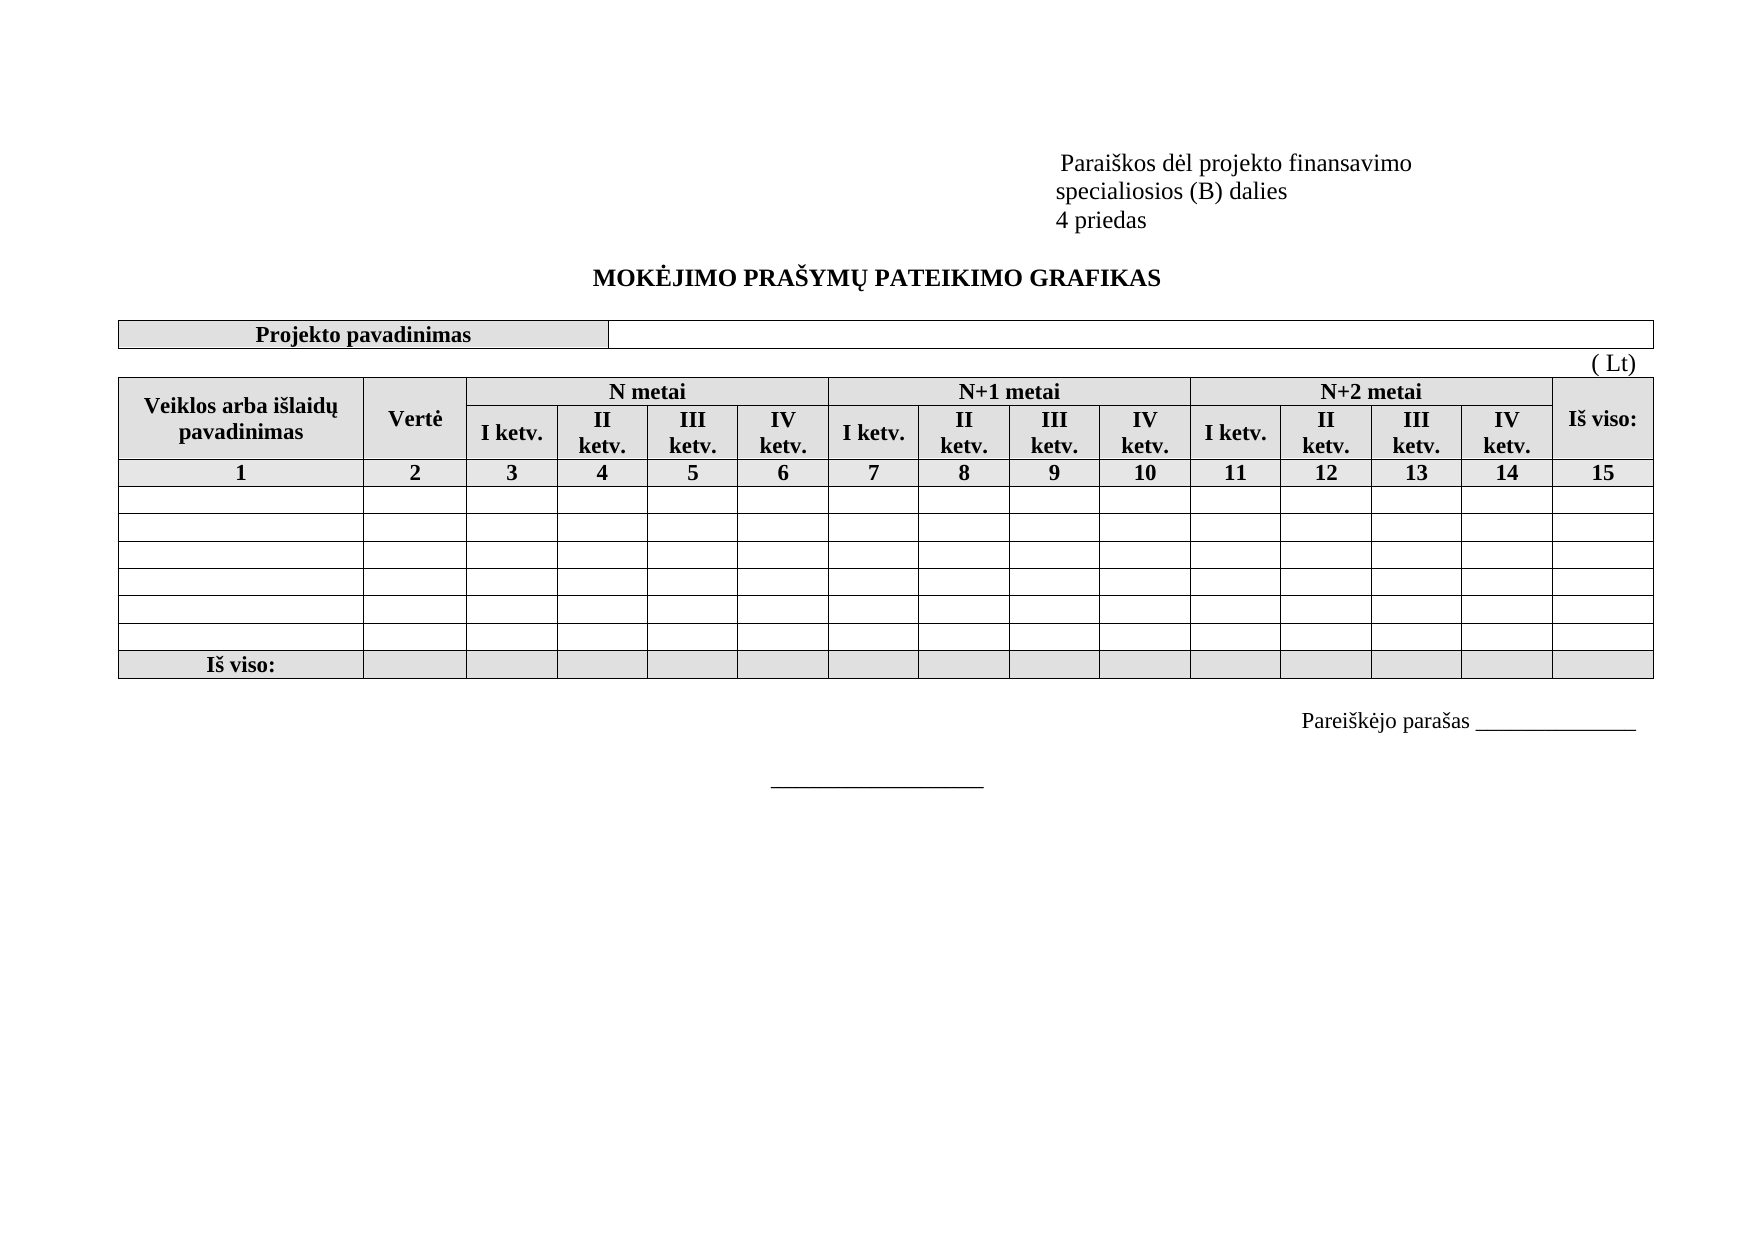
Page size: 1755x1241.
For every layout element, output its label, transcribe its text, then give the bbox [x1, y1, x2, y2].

table_cell 8 [919, 460, 1009, 486]
text specialiosios (B) dalies [1056, 176, 1636, 205]
table_cell [648, 651, 737, 678]
table_cell [364, 487, 466, 513]
table_cell [1100, 487, 1190, 513]
table_cell [648, 569, 737, 595]
table_cell [1462, 514, 1552, 541]
table_cell [1462, 487, 1552, 513]
table_cell [648, 487, 737, 513]
text Mokėjimo prašymų pateikimo grafikas [118, 263, 1636, 291]
table_cell [919, 596, 1009, 623]
table_cell [919, 651, 1009, 678]
table_cell [119, 624, 363, 650]
table_cell [364, 596, 466, 623]
table_cell 11 [1191, 460, 1280, 486]
table_cell [738, 596, 828, 623]
table_cell [829, 596, 918, 623]
table_cell 1 [119, 460, 363, 486]
table_cell [119, 542, 363, 568]
table_cell III ketv. [1372, 406, 1461, 458]
table_cell [738, 651, 828, 678]
table_cell [1372, 624, 1461, 650]
table_cell [558, 596, 647, 623]
table_cell I ketv. [467, 406, 557, 458]
table_cell [738, 569, 828, 595]
table_cell [1100, 569, 1190, 595]
table_header N+2 metai [1191, 378, 1552, 405]
table_cell III ketv. [1010, 406, 1099, 458]
text ( Lt) [118, 349, 1636, 377]
table_cell [467, 651, 557, 678]
table_cell I ketv. [1191, 406, 1280, 458]
table_cell [364, 569, 466, 595]
table_cell [829, 542, 918, 568]
table_cell [919, 624, 1009, 650]
table_header [609, 321, 1653, 347]
table_cell [738, 487, 828, 513]
table_cell [738, 624, 828, 650]
table_cell [1281, 596, 1371, 623]
table_cell [558, 569, 647, 595]
text 4 priedas [1056, 205, 1636, 234]
table_cell [119, 569, 363, 595]
table_cell [1191, 514, 1280, 541]
table_cell [364, 514, 466, 541]
table_cell [467, 569, 557, 595]
table_cell III ketv. [648, 406, 737, 458]
table_cell 10 [1100, 460, 1190, 486]
table_header N metai [467, 378, 828, 405]
table_cell [829, 514, 918, 541]
table_cell [648, 596, 737, 623]
table_cell [648, 514, 737, 541]
table_cell [467, 487, 557, 513]
table_header Iš viso: [1553, 378, 1653, 458]
table_cell [364, 651, 466, 678]
table_cell [1462, 624, 1552, 650]
table_cell [467, 514, 557, 541]
table_cell [1100, 651, 1190, 678]
table_cell [648, 542, 737, 568]
table_cell [467, 624, 557, 650]
table_cell [829, 487, 918, 513]
table_cell [829, 569, 918, 595]
table_cell [1553, 624, 1653, 650]
table_cell [1010, 596, 1099, 623]
table_cell [1462, 596, 1552, 623]
table_cell II ketv. [1281, 406, 1371, 458]
table_cell [1553, 569, 1653, 595]
table_cell 13 [1372, 460, 1461, 486]
table_cell 15 [1553, 460, 1653, 486]
table_cell [1281, 624, 1371, 650]
table_cell 6 [738, 460, 828, 486]
table_cell [1191, 651, 1280, 678]
table_cell [1191, 624, 1280, 650]
table_cell 2 [364, 460, 466, 486]
table_cell [119, 514, 363, 541]
table_cell [364, 542, 466, 568]
table_cell [558, 514, 647, 541]
text _________________ [118, 762, 1636, 791]
text Paraiškos dėl projekto finansavimo [1060, 148, 1636, 176]
table_cell [1372, 596, 1461, 623]
table_cell [1100, 514, 1190, 541]
table_cell [919, 514, 1009, 541]
table_cell [1281, 651, 1371, 678]
table_cell 3 [467, 460, 557, 486]
table_cell [119, 596, 363, 623]
table_cell [1010, 487, 1099, 513]
table_cell [1191, 596, 1280, 623]
table_cell IV ketv. [1462, 406, 1552, 458]
table_cell 4 [558, 460, 647, 486]
table_cell [1191, 569, 1280, 595]
table_cell [829, 651, 918, 678]
table_cell [1372, 569, 1461, 595]
table_header Projekto pavadinimas [119, 321, 608, 347]
table_cell [1010, 651, 1099, 678]
table_cell [1191, 487, 1280, 513]
table_cell 12 [1281, 460, 1371, 486]
table_header Veiklos arba išlaidų pavadinimas [119, 378, 363, 458]
table_cell [558, 624, 647, 650]
table_cell [1553, 514, 1653, 541]
table_cell [364, 624, 466, 650]
table_cell [1553, 542, 1653, 568]
table_cell [1010, 624, 1099, 650]
table_cell [1281, 514, 1371, 541]
table_cell [738, 542, 828, 568]
table_cell [1191, 542, 1280, 568]
table_cell [1281, 569, 1371, 595]
table_cell [1553, 596, 1653, 623]
table_cell [919, 542, 1009, 568]
table_cell [1372, 514, 1461, 541]
table_cell 14 [1462, 460, 1552, 486]
text Pareiškėjo parašas ______________ [118, 707, 1636, 734]
table_cell Iš viso: [119, 651, 363, 678]
table_cell [1372, 542, 1461, 568]
table_cell [558, 651, 647, 678]
table_cell 5 [648, 460, 737, 486]
table_header N+1 metai [829, 378, 1190, 405]
table_cell [467, 596, 557, 623]
table_cell 9 [1010, 460, 1099, 486]
table_cell I ketv. [829, 406, 918, 458]
table_cell [1010, 514, 1099, 541]
table_cell [1372, 651, 1461, 678]
table_cell [1462, 651, 1552, 678]
table_cell [467, 542, 557, 568]
table_cell [1281, 542, 1371, 568]
table_cell [1281, 487, 1371, 513]
table_header Vertė [364, 378, 466, 458]
table_cell [738, 514, 828, 541]
table_cell [1010, 569, 1099, 595]
table_cell [1100, 542, 1190, 568]
table_cell 7 [829, 460, 918, 486]
table_cell [1553, 651, 1653, 678]
table_cell [919, 569, 1009, 595]
table_cell IV ketv. [1100, 406, 1190, 458]
table_cell [1010, 542, 1099, 568]
table_cell [1553, 487, 1653, 513]
table_cell [919, 487, 1009, 513]
table_cell II ketv. [919, 406, 1009, 458]
table_cell [1100, 624, 1190, 650]
table_cell [1462, 569, 1552, 595]
table_cell [558, 487, 647, 513]
table_cell [1372, 487, 1461, 513]
table_cell [1100, 596, 1190, 623]
table_cell [648, 624, 737, 650]
table_cell II ketv. [558, 406, 647, 458]
table_cell [829, 624, 918, 650]
table_cell [119, 487, 363, 513]
table_cell [1462, 542, 1552, 568]
table_cell IV ketv. [738, 406, 828, 458]
table_cell [558, 542, 647, 568]
